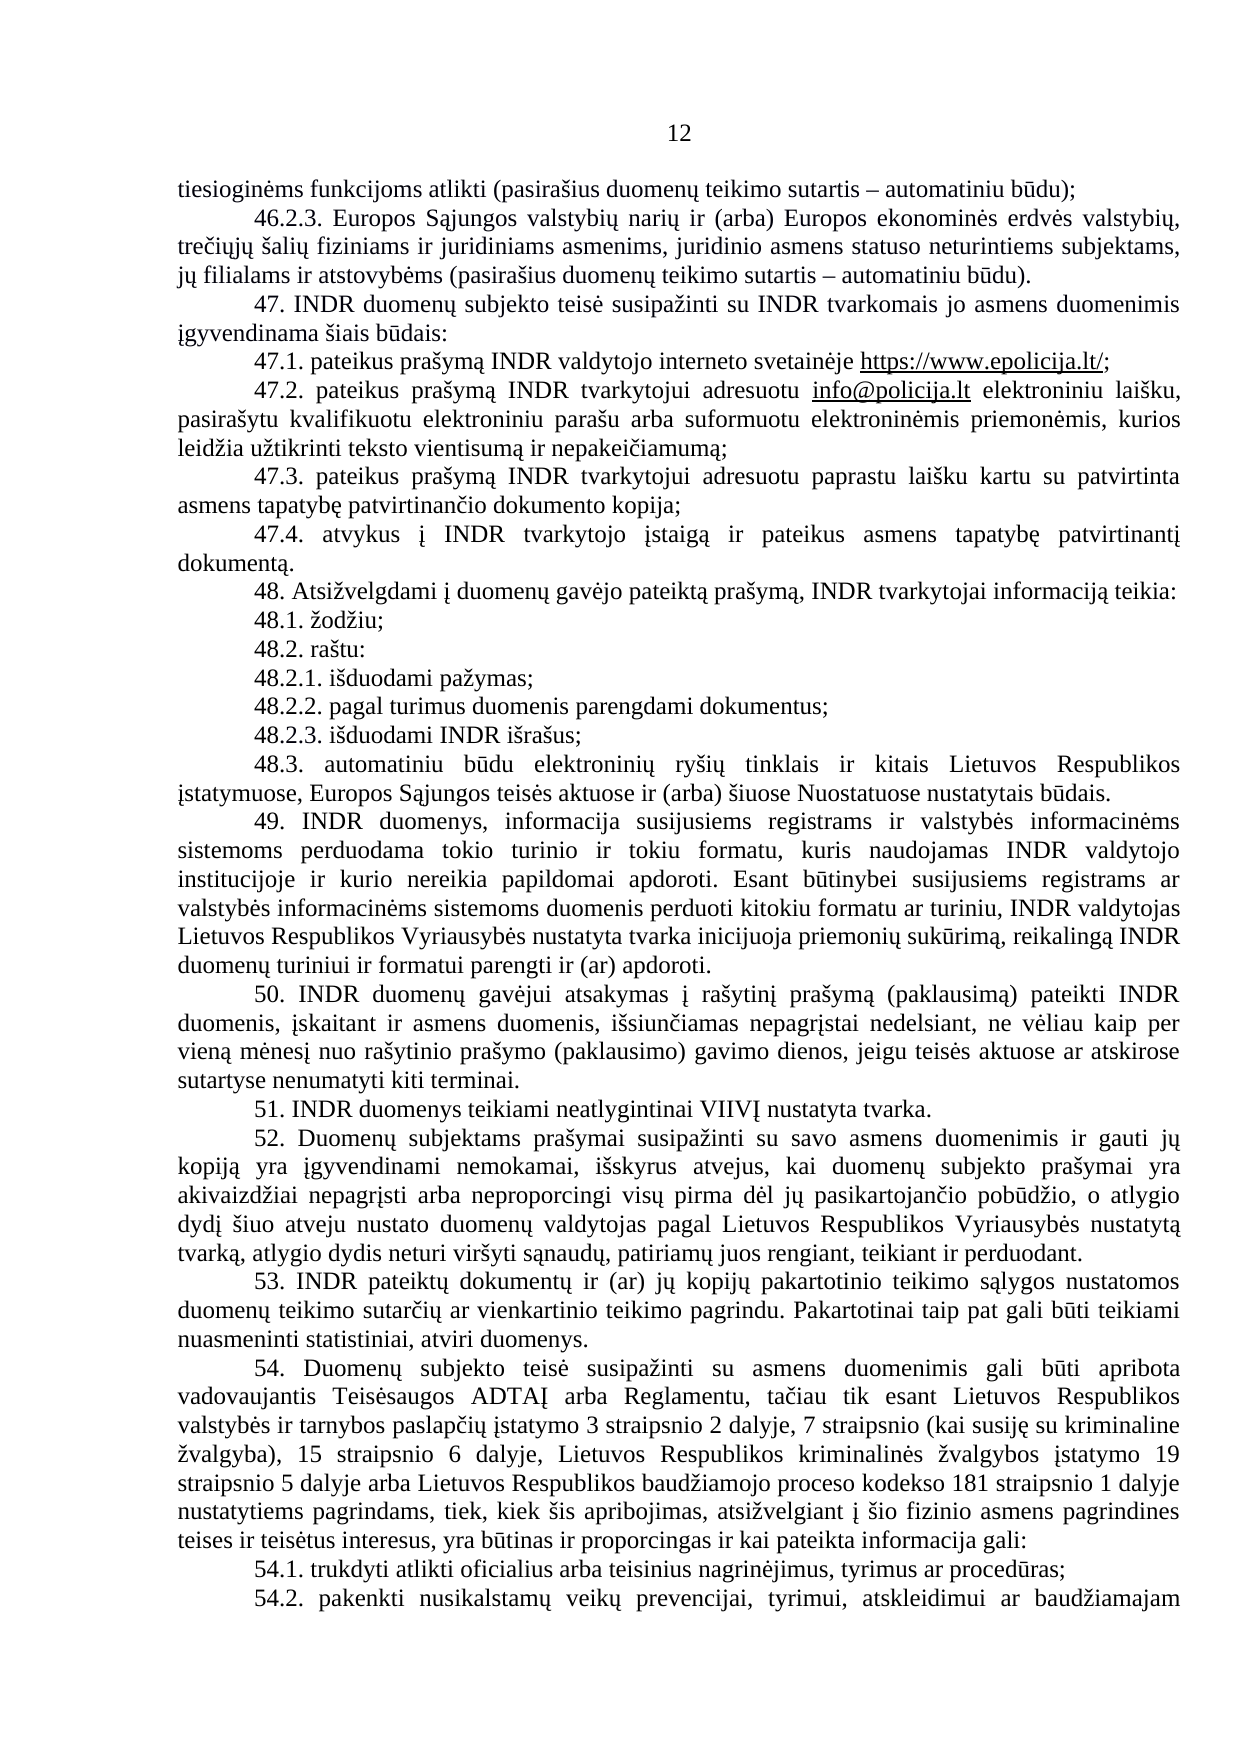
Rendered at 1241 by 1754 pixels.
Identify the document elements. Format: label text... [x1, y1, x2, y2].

text 48.2. raštu: [177, 634, 1181, 663]
text 49. INDR duomenys, informacija susijusiems registrams ir valstybės informacinėms sistemoms perduodama tokio turinio ir tokiu formatu, kuris naudojamas INDR valdytojo institucijoje ir kurio nereikia papildomai apdoroti. Esant būtinybei susijusiems registrams ar valstybės informacinėms sistemoms duomenis perduoti kitokiu formatu ar turiniu, INDR valdytojas Lietuvos Respublikos Vyriausybės nustatyta tvarka inicijuoja priemonių sukūrimą, reikalingą INDR duomenų turiniui ir formatui parengti ir (ar) apdoroti. [177, 806, 1181, 979]
text 52. Duomenų subjektams prašymai susipažinti su savo asmens duomenimis ir gauti jų kopiją yra įgyvendinami nemokamai, išskyrus atvejus, kai duomenų subjekto prašymai yra akivaizdžiai nepagrįsti arba neproporcingi visų pirma dėl jų pasikartojančio pobūdžio, o atlygio dydį šiuo atveju nustato duomenų valdytojas pagal Lietuvos Respublikos Vyriausybės nustatytą tvarką, atlygio dydis neturi viršyti sąnaudų, patiriamų juos rengiant, teikiant ir perduodant. [177, 1123, 1181, 1266]
text tiesioginėms funkcijoms atlikti (pasirašius duomenų teikimo sutartis – automatiniu būdu); [177, 174, 1181, 203]
text 48.1. žodžiu; [177, 605, 1181, 634]
text 46.2.3. Europos Sąjungos valstybių narių ir (arba) Europos ekonominės erdvės valstybių, trečiųjų šalių fiziniams ir juridiniams asmenims, juridinio asmens statuso neturintiems subjektams, jų filialams ir atstovybėms (pasirašius duomenų teikimo sutartis – automatiniu būdu). [177, 203, 1181, 289]
text 47. INDR duomenų subjekto teisė susipažinti su INDR tvarkomais jo asmens duomenimis įgyvendinama šiais būdais: [177, 289, 1181, 346]
text 53. INDR pateiktų dokumentų ir (ar) jų kopijų pakartotinio teikimo sąlygos nustatomos duomenų teikimo sutarčių ar vienkartinio teikimo pagrindu. Pakartotinai taip pat gali būti teikiami nuasmeninti statistiniai, atviri duomenys. [177, 1266, 1181, 1353]
text 47.2. pateikus prašymą INDR tvarkytojui adresuotu info@policija.lt elektroniniu laišku, pasirašytu kvalifikuotu elektroniniu parašu arba suformuotu elektroninėmis priemonėmis, kurios leidžia užtikrinti teksto vientisumą ir nepakeičiamumą; [177, 375, 1181, 461]
text 48.3. automatiniu būdu elektroninių ryšių tinklais ir kitais Lietuvos Respublikos įstatymuose, Europos Sąjungos teisės aktuose ir (arba) šiuose Nuostatuose nustatytais būdais. [177, 749, 1181, 806]
text 47.3. pateikus prašymą INDR tvarkytojui adresuotu paprastu laišku kartu su patvirtinta asmens tapatybę patvirtinančio dokumento kopija; [177, 461, 1181, 519]
text 48.2.1. išduodami pažymas; [177, 663, 1181, 691]
text 48.2.3. išduodami INDR išrašus; [177, 720, 1181, 749]
text 48. Atsižvelgdami į duomenų gavėjo pateiktą prašymą, INDR tvarkytojai informaciją teikia: [177, 576, 1181, 605]
text 54. Duomenų subjekto teisė susipažinti su asmens duomenimis gali būti apribota vadovaujantis Teisėsaugos ADTAĮ arba Reglamentu, tačiau tik esant Lietuvos Respublikos valstybės ir tarnybos paslapčių įstatymo 3 straipsnio 2 dalyje, 7 straipsnio (kai susiję su kriminaline žvalgyba), 15 straipsnio 6 dalyje, Lietuvos Respublikos kriminalinės žvalgybos įstatymo 19 straipsnio 5 dalyje arba Lietuvos Respublikos baudžiamojo proceso kodekso 181 straipsnio 1 dalyje nustatytiems pagrindams, tiek, kiek šis apribojimas, atsižvelgiant į šio fizinio asmens pagrindines teises ir teisėtus interesus, yra būtinas ir proporcingas ir kai pateikta informacija gali: [177, 1353, 1181, 1554]
text 47.4. atvykus į INDR tvarkytojo įstaigą ir pateikus asmens tapatybę patvirtinantį dokumentą. [177, 519, 1181, 576]
text 47.1. pateikus prašymą INDR valdytojo interneto svetainėje https://www.epolicija.lt/; [177, 346, 1181, 375]
text 51. INDR duomenys teikiami neatlygintinai VIIVĮ nustatyta tvarka. [177, 1094, 1181, 1123]
text 48.2.2. pagal turimus duomenis parengdami dokumentus; [177, 691, 1181, 720]
text 54.1. trukdyti atlikti oficialius arba teisinius nagrinėjimus, tyrimus ar procedūras; [177, 1554, 1181, 1583]
text 50. INDR duomenų gavėjui atsakymas į rašytinį prašymą (paklausimą) pateikti INDR duomenis, įskaitant ir asmens duomenis, išsiunčiamas nepagrįstai nedelsiant, ne vėliau kaip per vieną mėnesį nuo rašytinio prašymo (paklausimo) gavimo dienos, jeigu teisės aktuose ar atskirose sutartyse nenumatyti kiti terminai. [177, 979, 1181, 1094]
text 54.2. pakenkti nusikalstamų veikų prevencijai, tyrimui, atskleidimui ar baudžiamajam [177, 1583, 1181, 1611]
